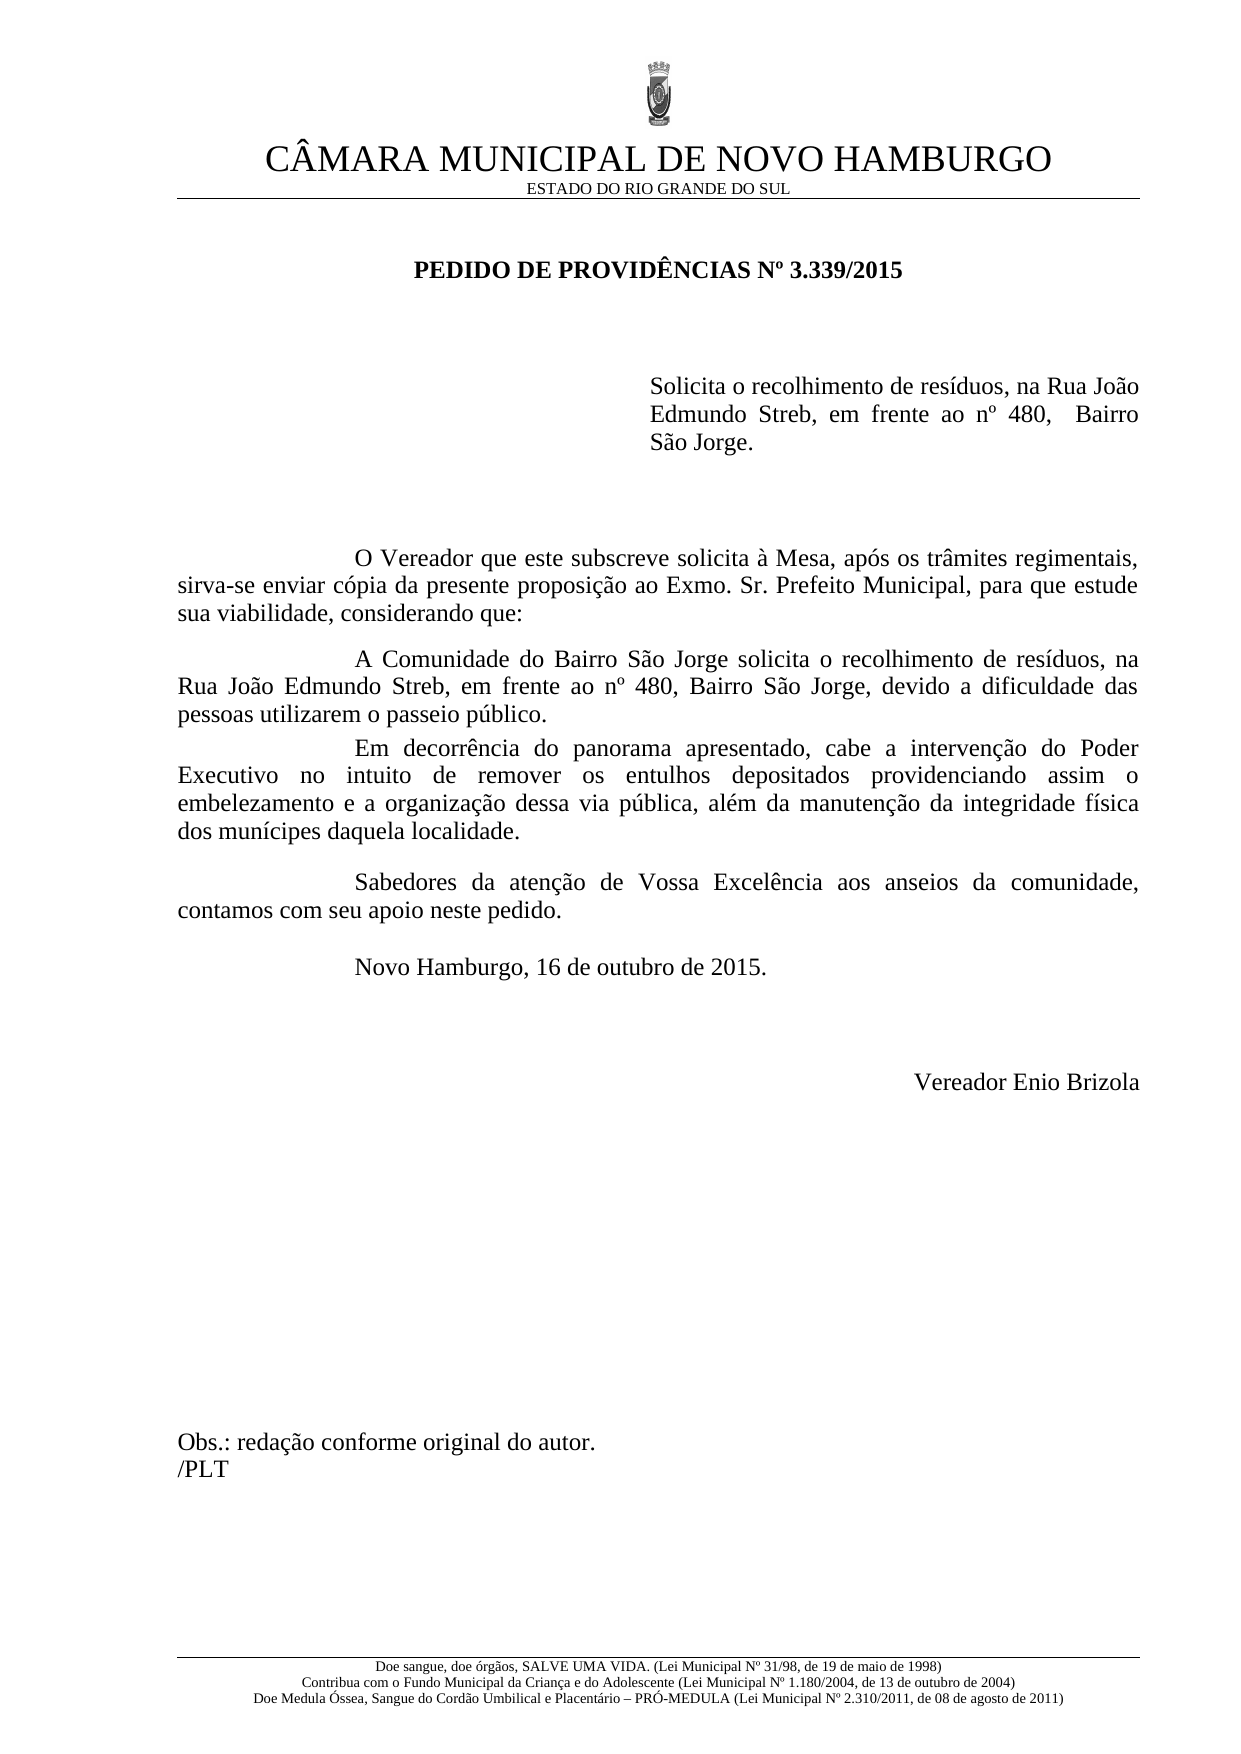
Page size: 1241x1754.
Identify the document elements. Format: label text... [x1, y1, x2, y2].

text /PLT [177, 1456, 1140, 1483]
text PEDIDO DE PROVIDÊNCIAS Nº 3.339/2015 [177, 256, 1140, 284]
text Sabedores da atenção de Vossa Excelência aos anseios da comunidade, contamos com seu apoio neste pedido. [177, 868, 1140, 924]
text Obs.: redação conforme original do autor. [177, 1428, 1140, 1456]
text O Vereador que este subscreve solicita à Mesa, após os trâmites regimentais, sirva-se enviar cópia da presente proposição ao Exmo. Sr. Prefeito Municipal, para que estude sua viabilidade, considerando que: [177, 544, 1140, 627]
text Vereador Enio Brizola [177, 1068, 1140, 1095]
text Novo Hamburgo, 16 de outubro de 2015. [177, 953, 1140, 981]
text Em decorrência do panorama apresentado, cabe a intervenção do Poder Executivo no intuito de remover os entulhos depositados providenciando assim o embelezamento e a organização dessa via pública, além da manutenção da integridade física dos munícipes daquela localidade. [177, 734, 1140, 845]
text A Comunidade do Bairro São Jorge solicita o recolhimento de resíduos, na Rua João Edmundo Streb, em frente ao nº 480, Bairro São Jorge, devido a dificuldade das pessoas utilizarem o passeio público. [177, 645, 1140, 728]
text Solicita o recolhimento de resíduos, na Rua João Edmundo Streb, em frente ao nº 480, Bairro São Jorge. [649, 372, 1140, 455]
